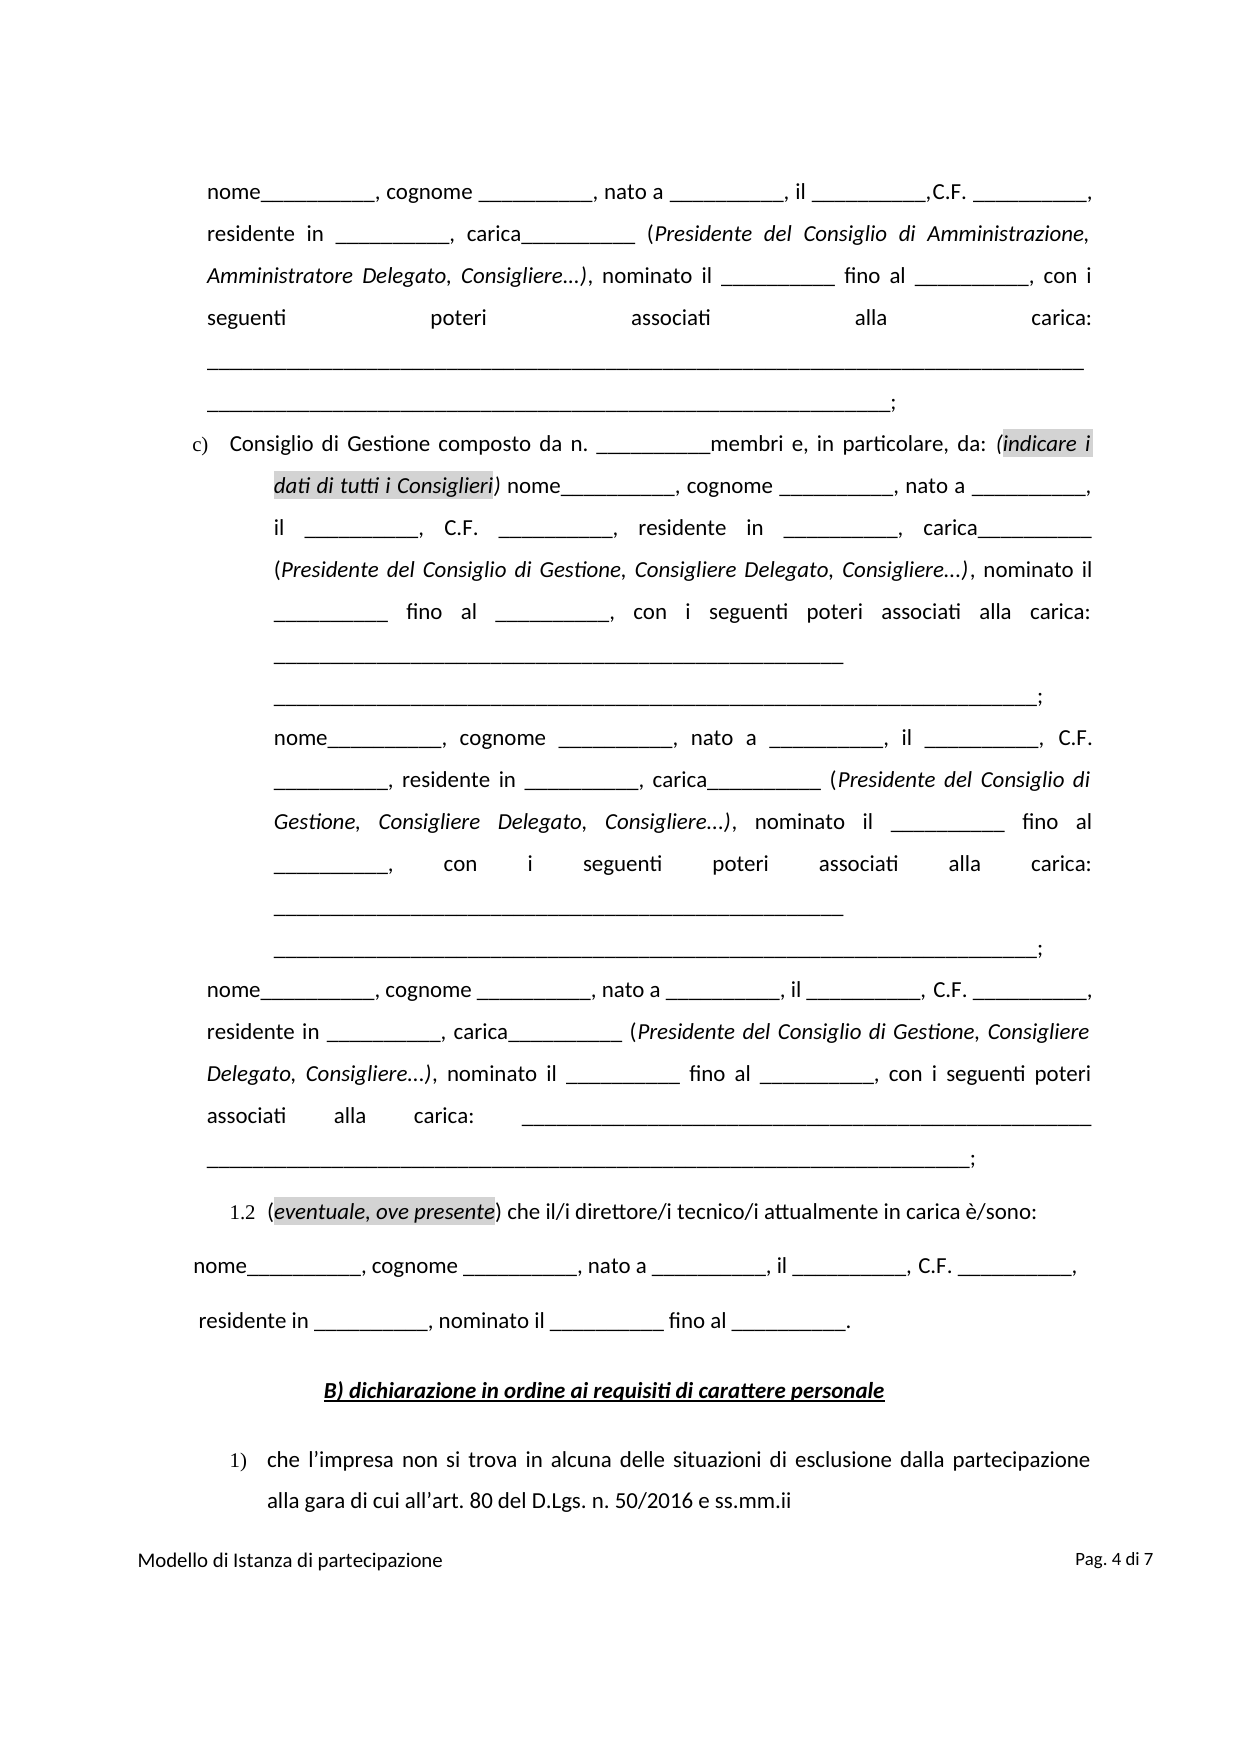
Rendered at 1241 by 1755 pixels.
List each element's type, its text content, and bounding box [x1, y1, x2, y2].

text nome__________, cognome __________, nato a __________, il __________, C.F. __________, [193, 1252, 1093, 1280]
list Consiglio di Gestione composto da n. __________membri e, in particolare, da: (indicare i dati di tutti i Consiglieri) nome__________, cognome __________, nato a __________, il __________, C.F. __________, residente in __________, carica__________ (Presidente del Consiglio di Gestione, Consigliere Delegato, Consigliere...), nominato il __________ fino al __________, con i seguenti poteri associati alla carica: __________________________________________________ ___________________________________________________________________; nome__________, cognome __________, nato a __________, il __________, C.F. __________, residente in __________, carica__________ (Presidente del Consiglio di Gestione, Consigliere Delegato, Consigliere...), nominato il __________ fino al __________, con i seguenti poteri associati alla carica: __________________________________________________ ___________________________________________________________________; [192, 429, 1093, 961]
list (eventuale, ove presente) che il/i direttore/i tecnico/i attualmente in carica è/sono: [229, 1197, 1093, 1225]
list che l’impresa non si trova in alcuna delle situazioni di esclusione dalla partecipazione alla gara di cui all’art. 80 del D.Lgs. n. 50/2016 e ss.mm.ii [229, 1445, 1093, 1515]
text residente in __________, nominato il __________ fino al __________. [193, 1306, 1093, 1334]
text nome__________, cognome __________, nato a __________, il __________, C.F. __________, residente in __________, carica__________ (Presidente del Consiglio di Gestione, Consigliere Delegato, Consigliere...), nominato il __________ fino al __________, con i seguenti poteri associati alla carica: __________________________________________________ ___________________________________________________________________; [207, 975, 1093, 1171]
text nome__________, cognome __________, nato a __________, il __________,C.F. __________, residente in __________, carica__________ (Presidente del Consiglio di Amministrazione, Amministratore Delegato, Consigliere...), nominato il __________ fino al __________, con i seguenti poteri associati alla carica: _________________________________________________________________________________________________________________________________________; [207, 177, 1093, 415]
text B) dichiarazione in ordine ai requisiti di carattere personale [118, 1376, 1093, 1404]
